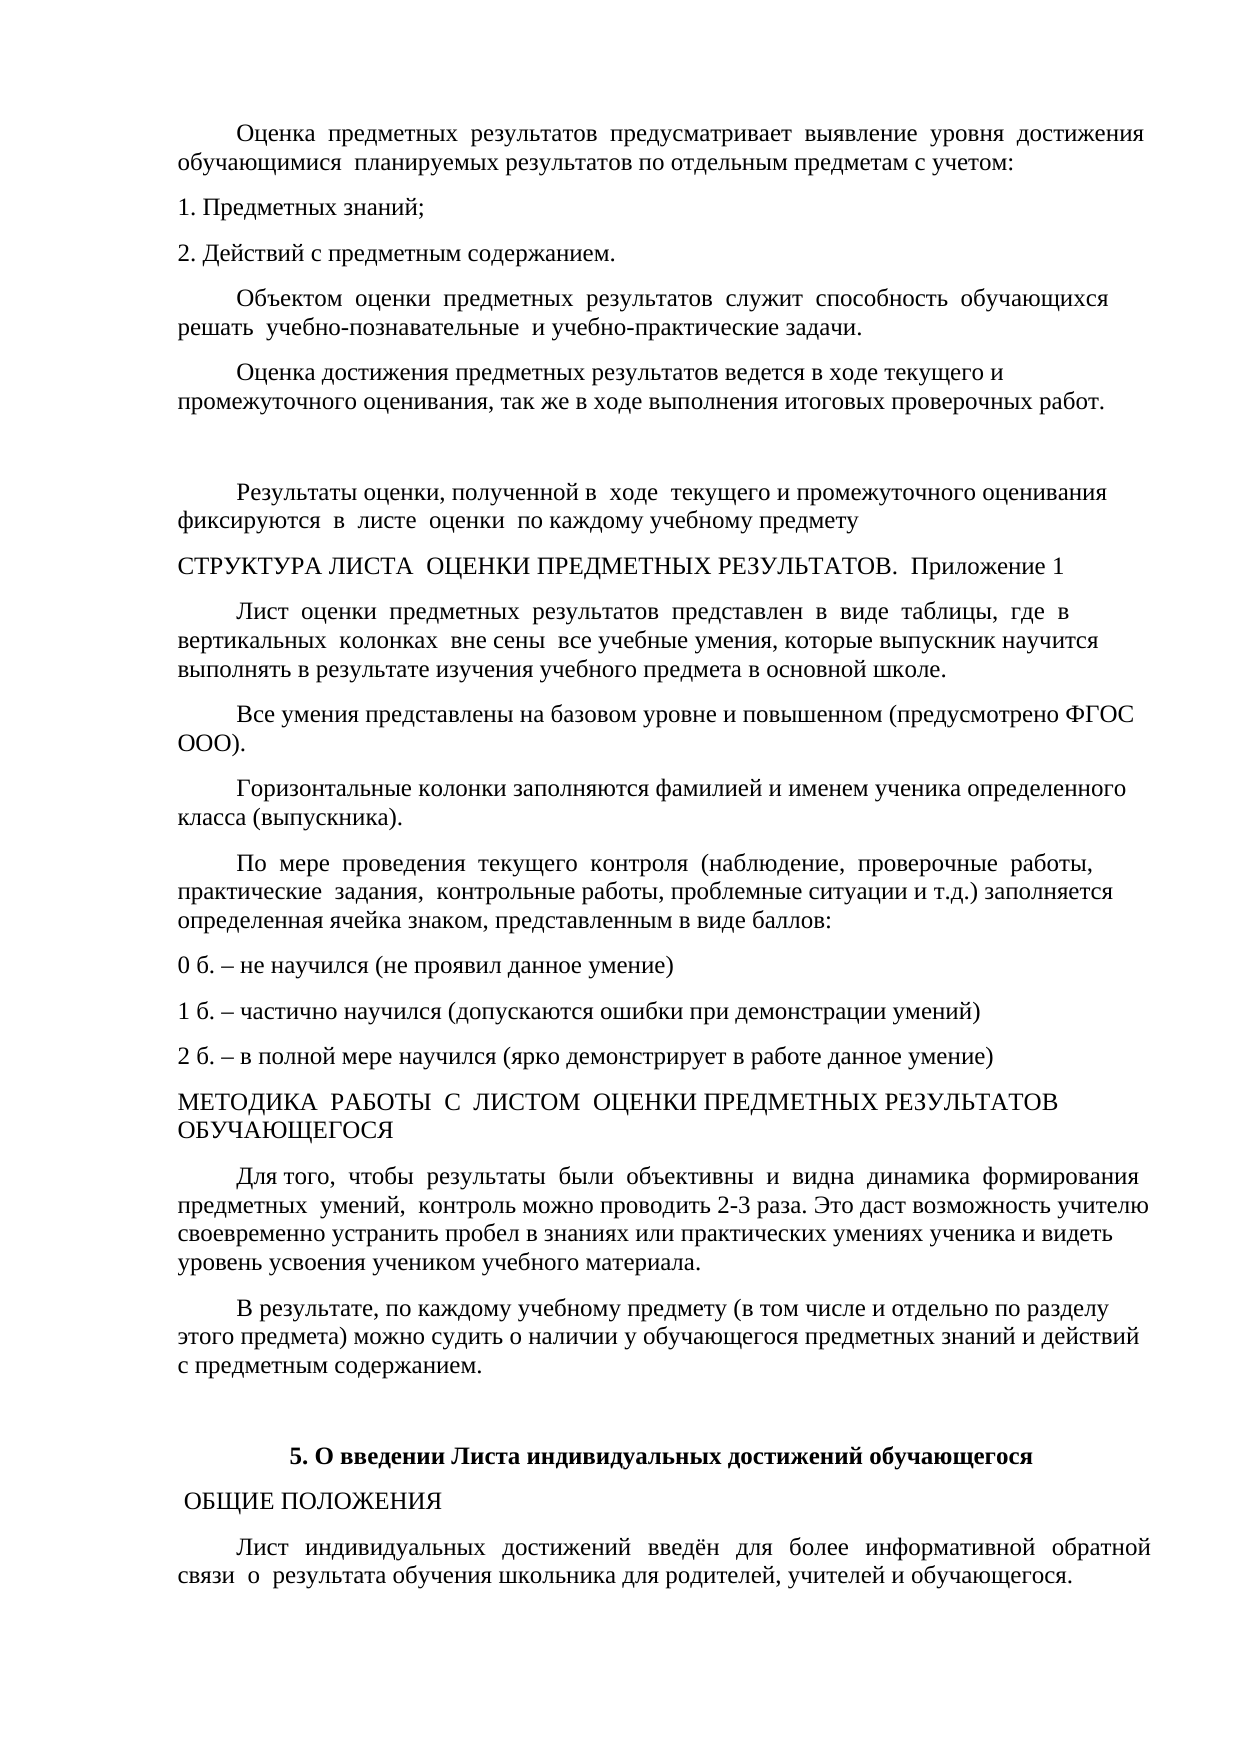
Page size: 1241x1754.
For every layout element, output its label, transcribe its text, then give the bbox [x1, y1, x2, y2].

text Оценка достижения предметных результатов ведется в ходе текущего и промежуточного оценивания, так же в ходе выполнения итоговых проверочных работ. [177, 357, 1152, 415]
text Лист оценки предметных результатов представлен в виде таблицы, где в вертикальных колонках вне сены все учебные умения, которые выпускник научится выполнять в результате изучения учебного предмета в основной школе. [177, 596, 1152, 683]
text В результате, по каждому учебному предмету (в том числе и отдельно по разделу этого предмета) можно судить о наличии у обучающегося предметных знаний и действий с предметным содержанием. [177, 1293, 1152, 1379]
text 5. О введении Листа индивидуальных достижений обучающегося [177, 1441, 1152, 1470]
text Оценка предметных результатов предусматривает выявление уровня достижения обучающимися планируемых результатов по отдельным предметам с учетом: [177, 118, 1152, 176]
text Горизонтальные колонки заполняются фамилией и именем ученика определенного класса (выпускника). [177, 773, 1152, 831]
text Все умения представлены на базовом уровне и повышенном (предусмотрено ФГОС ООО). [177, 699, 1152, 757]
text 2. Действий с предметным содержанием. [177, 238, 1152, 266]
text Лист индивидуальных достижений введён для более информативной обратной связи о результата обучения школьника для родителей, учителей и обучающегося. [177, 1532, 1152, 1589]
text Объектом оценки предметных результатов служит способность обучающихся решать учебно-познавательные и учебно-практические задачи. [177, 283, 1152, 341]
text 1 б. – частично научился (допускаются ошибки при демонстрации умений) [177, 996, 1152, 1025]
text По мере проведения текущего контроля (наблюдение, проверочные работы, практические задания, контрольные работы, проблемные ситуации и т.д.) заполняется определенная ячейка знаком, представленным в виде баллов: [177, 848, 1152, 934]
text Для того, чтобы результаты были объективны и видна динамика формирования предметных умений, контроль можно проводить 2-3 раза. Это даст возможность учителю своевременно устранить пробел в знаниях или практических умениях ученика и видеть уровень усвоения учеником учебного материала. [177, 1161, 1152, 1276]
text Результаты оценки, полученной в ходе текущего и промежуточного оценивания фиксируются в листе оценки по каждому учебному предмету [177, 477, 1152, 534]
text МЕТОДИКА РАБОТЫ С ЛИСТОМ ОЦЕНКИ ПРЕДМЕТНЫХ РЕЗУЛЬТАТОВ ОБУЧАЮЩЕГОСЯ [177, 1087, 1152, 1144]
text ОБЩИЕ ПОЛОЖЕНИЯ [177, 1486, 1152, 1515]
text 1. Предметных знаний; [177, 192, 1152, 221]
text 0 б. – не научился (не проявил данное умение) [177, 951, 1152, 979]
text 2 б. – в полной мере научился (ярко демонстрирует в работе данное умение) [177, 1041, 1152, 1070]
text СТРУКТУРА ЛИСТА ОЦЕНКИ ПРЕДМЕТНЫХ РЕЗУЛЬТАТОВ. Приложение 1 [177, 551, 1152, 580]
